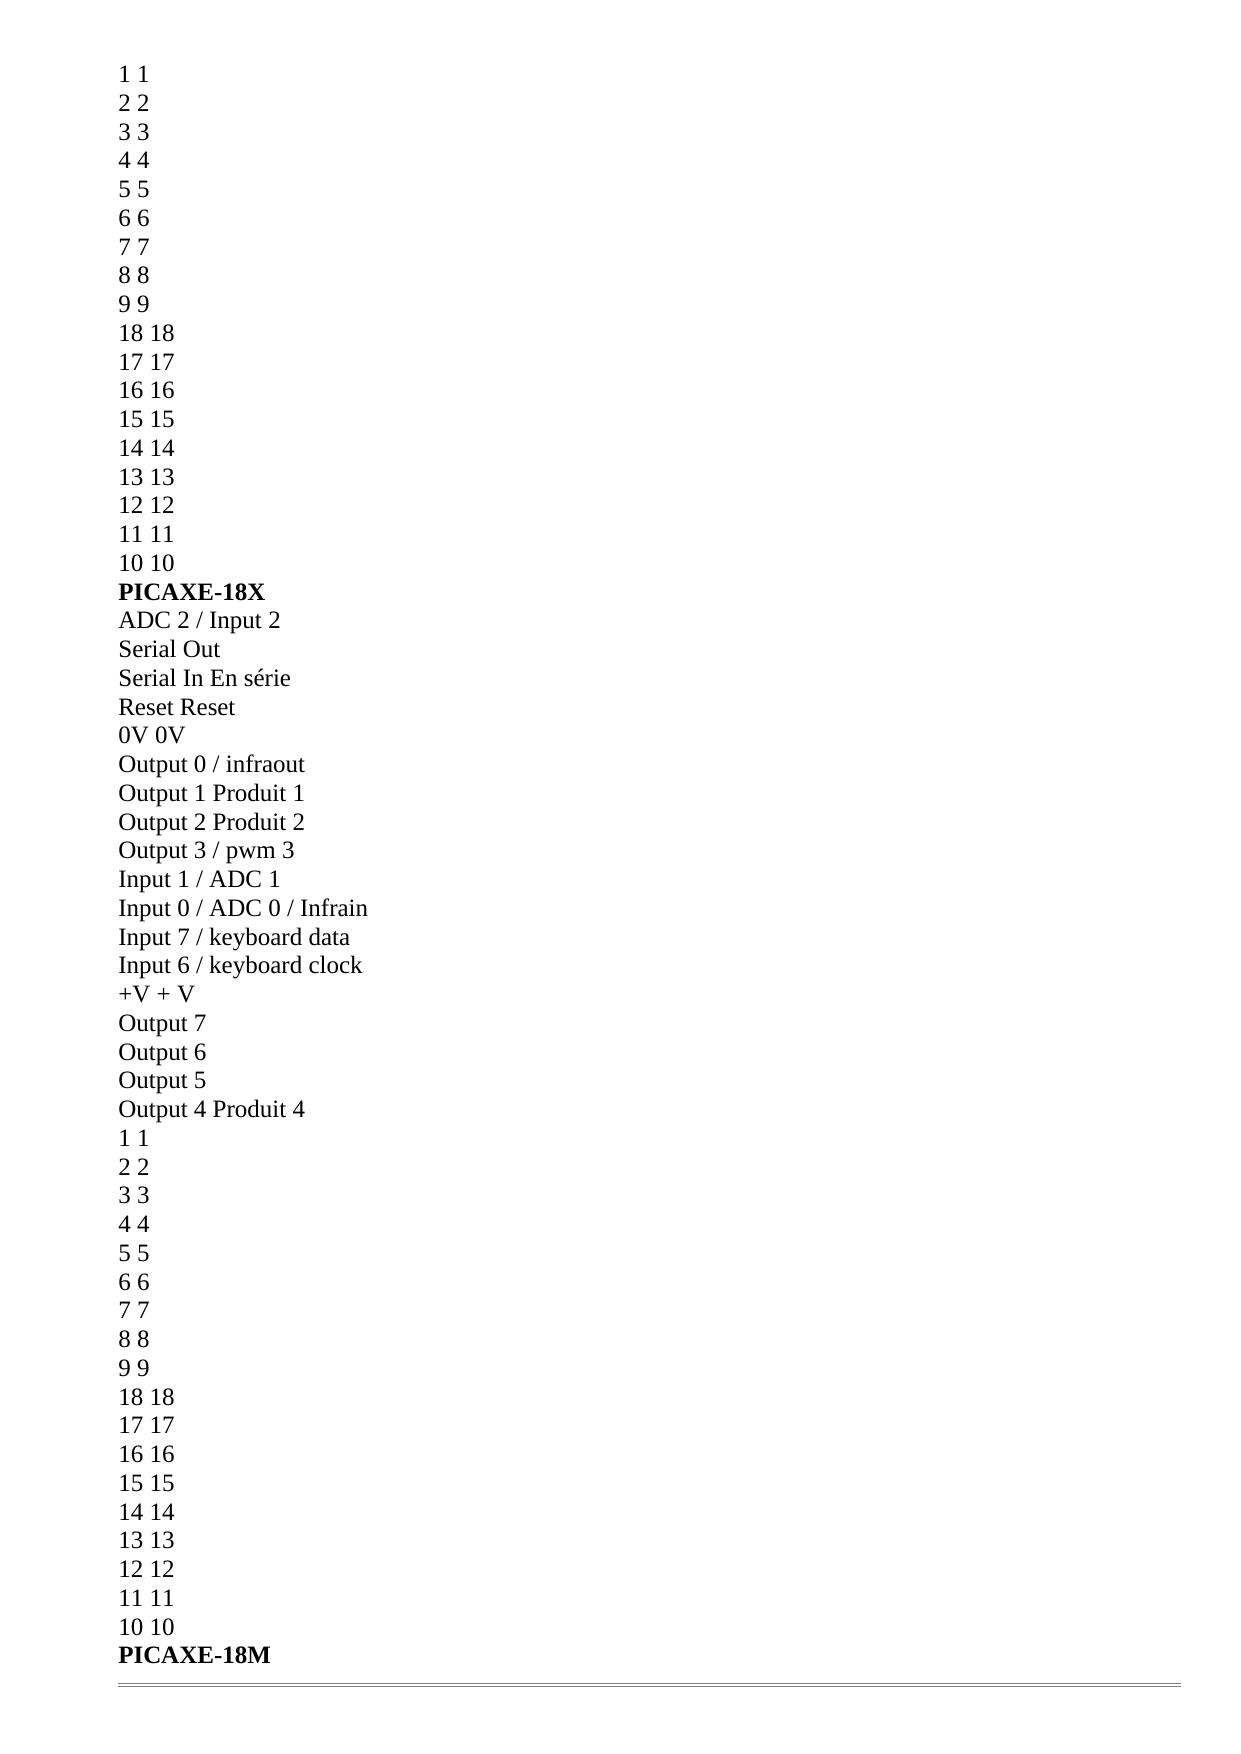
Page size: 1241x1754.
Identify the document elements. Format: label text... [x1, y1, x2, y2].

text 17 17 [118, 347, 1181, 375]
text 10 10 [118, 548, 1181, 577]
text 15 15 [118, 404, 1181, 433]
text 11 11 [118, 1583, 1181, 1612]
text 0V 0V [118, 720, 1181, 749]
text 4 4 [118, 145, 1181, 174]
text Input 7 / keyboard data [118, 922, 1181, 950]
text Output 2 Produit 2 [118, 807, 1181, 835]
text 11 11 [118, 519, 1181, 548]
text 8 8 [118, 1324, 1181, 1353]
text 3 3 [118, 1180, 1181, 1209]
text 14 14 [118, 433, 1181, 462]
text Input 0 / ADC 0 / Infrain [118, 893, 1181, 922]
text 7 7 [118, 1295, 1181, 1324]
text 1 1 [118, 59, 1181, 88]
text 2 2 [118, 88, 1181, 117]
text 2 2 [118, 1152, 1181, 1180]
text Output 6 [118, 1037, 1181, 1065]
text 6 6 [118, 1267, 1181, 1295]
text Reset Reset [118, 692, 1181, 720]
text 18 18 [118, 1382, 1181, 1410]
text 4 4 [118, 1209, 1181, 1238]
text Output 0 / infraout [118, 749, 1181, 778]
text PICAXE-18X [118, 577, 1181, 605]
text 6 6 [118, 203, 1181, 232]
text Input 1 / ADC 1 [118, 864, 1181, 893]
text 16 16 [118, 1439, 1181, 1468]
text 13 13 [118, 462, 1181, 490]
text 12 12 [118, 490, 1181, 519]
text Serial In En série [118, 663, 1181, 692]
text 13 13 [118, 1525, 1181, 1554]
text 17 17 [118, 1410, 1181, 1439]
text 16 16 [118, 375, 1181, 404]
text 1 1 [118, 1123, 1181, 1152]
text 14 14 [118, 1497, 1181, 1525]
text 3 3 [118, 117, 1181, 145]
text Output 7 [118, 1008, 1181, 1037]
text ADC 2 / Input 2 [118, 605, 1181, 634]
text 15 15 [118, 1468, 1181, 1497]
text Input 6 / keyboard clock [118, 950, 1181, 979]
text 9 9 [118, 1353, 1181, 1382]
text Output 3 / pwm 3 [118, 835, 1181, 864]
text 9 9 [118, 289, 1181, 318]
text Output 1 Produit 1 [118, 778, 1181, 807]
text 12 12 [118, 1554, 1181, 1583]
text 10 10 [118, 1612, 1181, 1640]
text 7 7 [118, 232, 1181, 260]
text Serial Out [118, 634, 1181, 663]
text 18 18 [118, 318, 1181, 347]
text 5 5 [118, 174, 1181, 203]
text Output 4 Produit 4 [118, 1094, 1181, 1123]
text Output 5 [118, 1065, 1181, 1094]
text 5 5 [118, 1238, 1181, 1267]
text PICAXE-18M [118, 1640, 1181, 1669]
text +V + V [118, 979, 1181, 1008]
text 8 8 [118, 260, 1181, 289]
